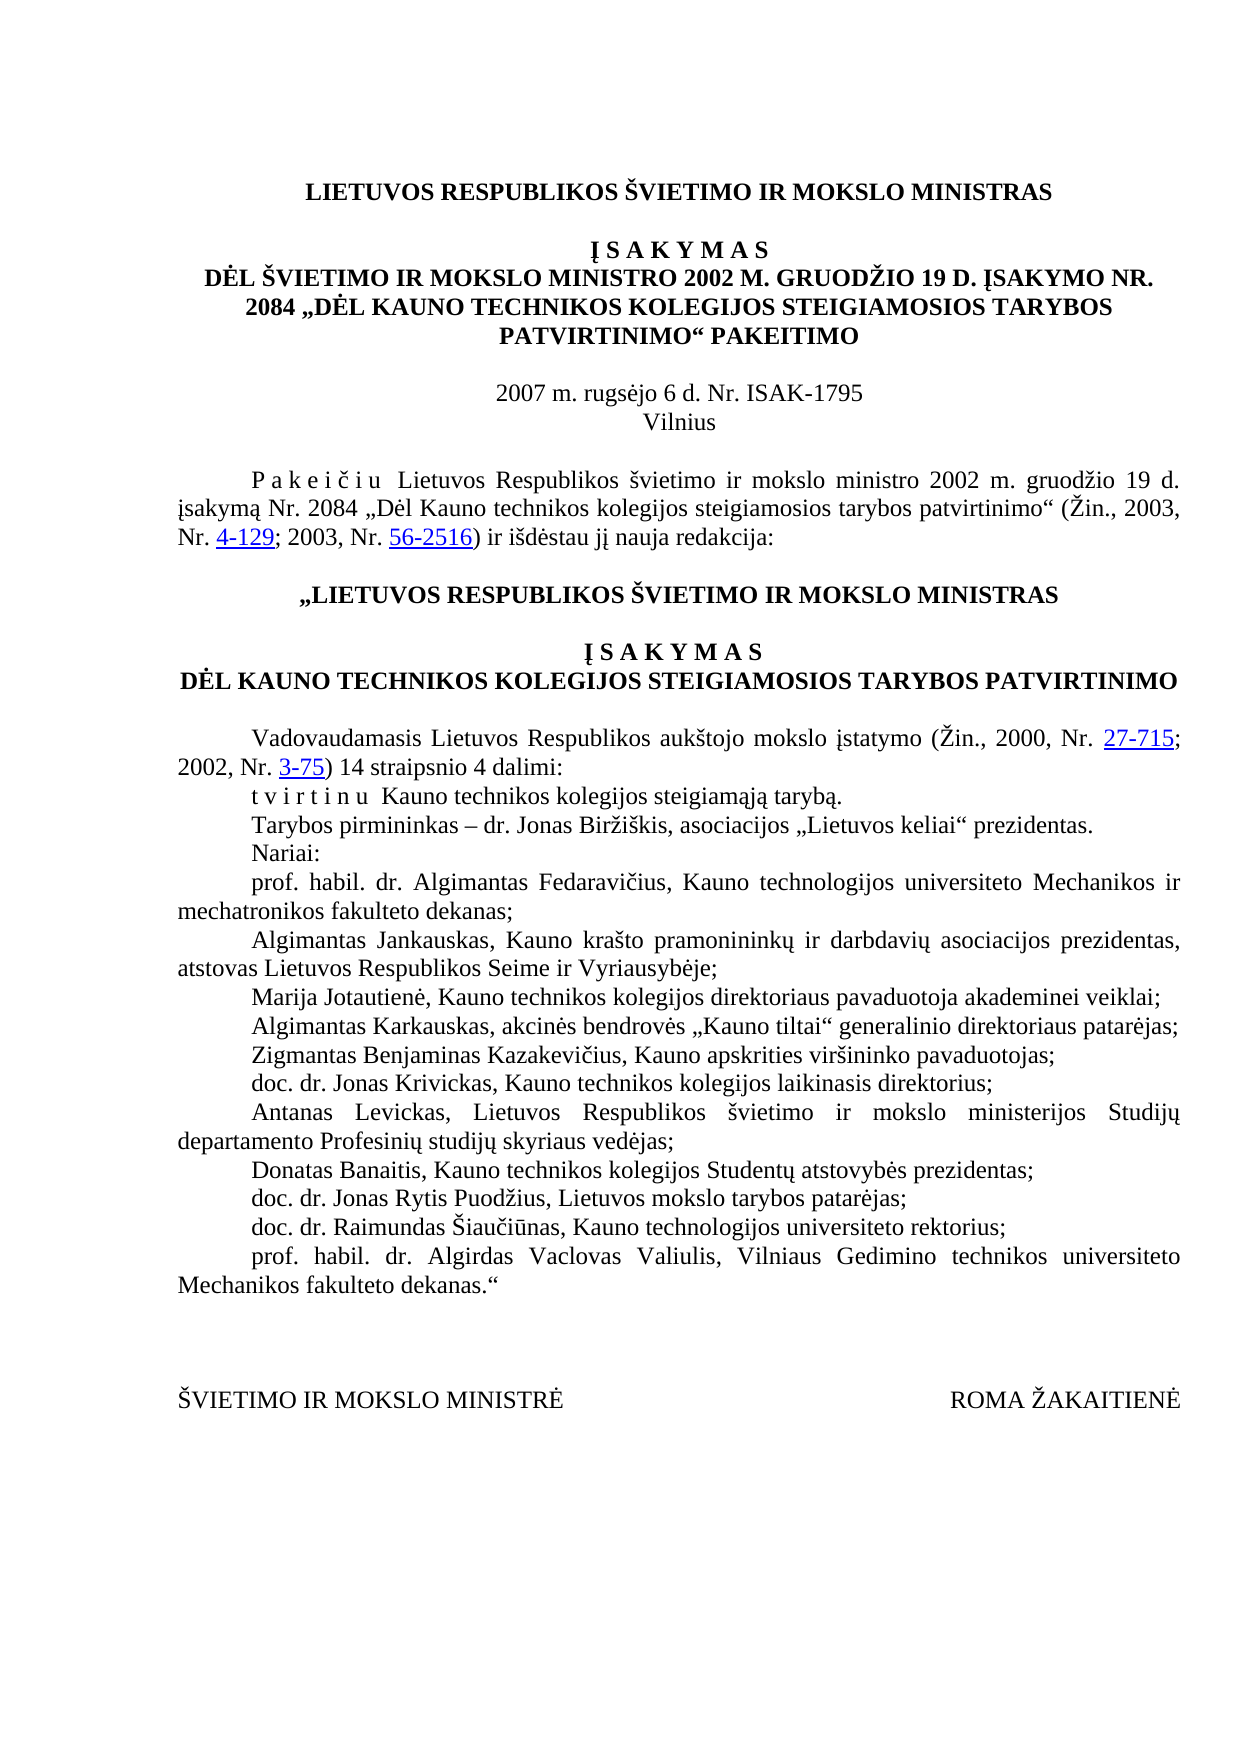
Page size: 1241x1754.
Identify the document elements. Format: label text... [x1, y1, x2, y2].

text Algimantas Jankauskas, Kauno krašto pramonininkų ir darbdavių asociacijos prezidentas, atstovas Lietuvos Respublikos Seime ir Vyriausybėje; [177, 925, 1181, 982]
text doc. dr. Jonas Rytis Puodžius, Lietuvos mokslo tarybos patarėjas; [177, 1183, 1181, 1212]
text tvirtinu Kauno technikos kolegijos steigiamąją tarybą. [177, 781, 1181, 810]
text doc. dr. Raimundas Šiaučiūnas, Kauno technologijos universiteto rektorius; [177, 1212, 1181, 1241]
text 2007 m. rugsėjo 6 d. Nr. ISAK-1795 [177, 378, 1181, 407]
text ŠVIETIMO IR MOKSLO MINISTRĖ ROMA ŽAKAITIENĖ [177, 1385, 1181, 1413]
text DĖL ŠVIETIMO IR MOKSLO MINISTRO 2002 M. GRUODŽIO 19 D. ĮSAKYMO NR. 2084 „DĖL KAUNO TECHNIKOS KOLEGIJOS STEIGIAMOSIOS TARYBOS PATVIRTINIMO“ PAKEITIMO [177, 263, 1181, 350]
text prof. habil. dr. Algimantas Fedaravičius, Kauno technologijos universiteto Mechanikos ir mechatronikos fakulteto dekanas; [177, 867, 1181, 925]
text Zigmantas Benjaminas Kazakevičius, Kauno apskrities viršininko pavaduotojas; [177, 1040, 1181, 1068]
text Vadovaudamasis Lietuvos Respublikos aukštojo mokslo įstatymo (Žin., 2000, Nr. 27-715; 2002, Nr. 3-75) 14 straipsnio 4 dalimi: [177, 723, 1181, 781]
text Vilnius [177, 407, 1181, 436]
text doc. dr. Jonas Krivickas, Kauno technikos kolegijos laikinasis direktorius; [177, 1068, 1181, 1097]
text Pakeičiu Lietuvos Respublikos švietimo ir mokslo ministro 2002 m. gruodžio 19 d. įsakymą Nr. 2084 „Dėl Kauno technikos kolegijos steigiamosios tarybos patvirtinimo“ (Žin., 2003, Nr. 4-129; 2003, Nr. 56-2516) ir išdėstau jį nauja redakcija: [177, 465, 1181, 551]
text ĮSAKYMAS [177, 637, 1181, 666]
text Algimantas Karkauskas, akcinės bendrovės „Kauno tiltai“ generalinio direktoriaus patarėjas; [177, 1011, 1181, 1040]
text „LIETUVOS RESPUBLIKOS ŠVIETIMO IR MOKSLO MINISTRAS [177, 580, 1181, 608]
text Donatas Banaitis, Kauno technikos kolegijos Studentų atstovybės prezidentas; [177, 1155, 1181, 1183]
text Marija Jotautienė, Kauno technikos kolegijos direktoriaus pavaduotoja akademinei veiklai; [177, 982, 1181, 1011]
text LIETUVOS RESPUBLIKOS ŠVIETIMO IR MOKSLO MINISTRAS [177, 177, 1181, 206]
text Tarybos pirmininkas – dr. Jonas Biržiškis, asociacijos „Lietuvos keliai“ prezidentas. [177, 810, 1181, 838]
text DĖL KAUNO TECHNIKOS KOLEGIJOS STEIGIAMOSIOS TARYBOS PATVIRTINIMO [177, 666, 1181, 695]
text Į S A K Y M A S [177, 235, 1181, 263]
text Antanas Levickas, Lietuvos Respublikos švietimo ir mokslo ministerijos Studijų departamento Profesinių studijų skyriaus vedėjas; [177, 1097, 1181, 1155]
text prof. habil. dr. Algirdas Vaclovas Valiulis, Vilniaus Gedimino technikos universiteto Mechanikos fakulteto dekanas.“ [177, 1241, 1181, 1298]
text Nariai: [177, 838, 1181, 867]
